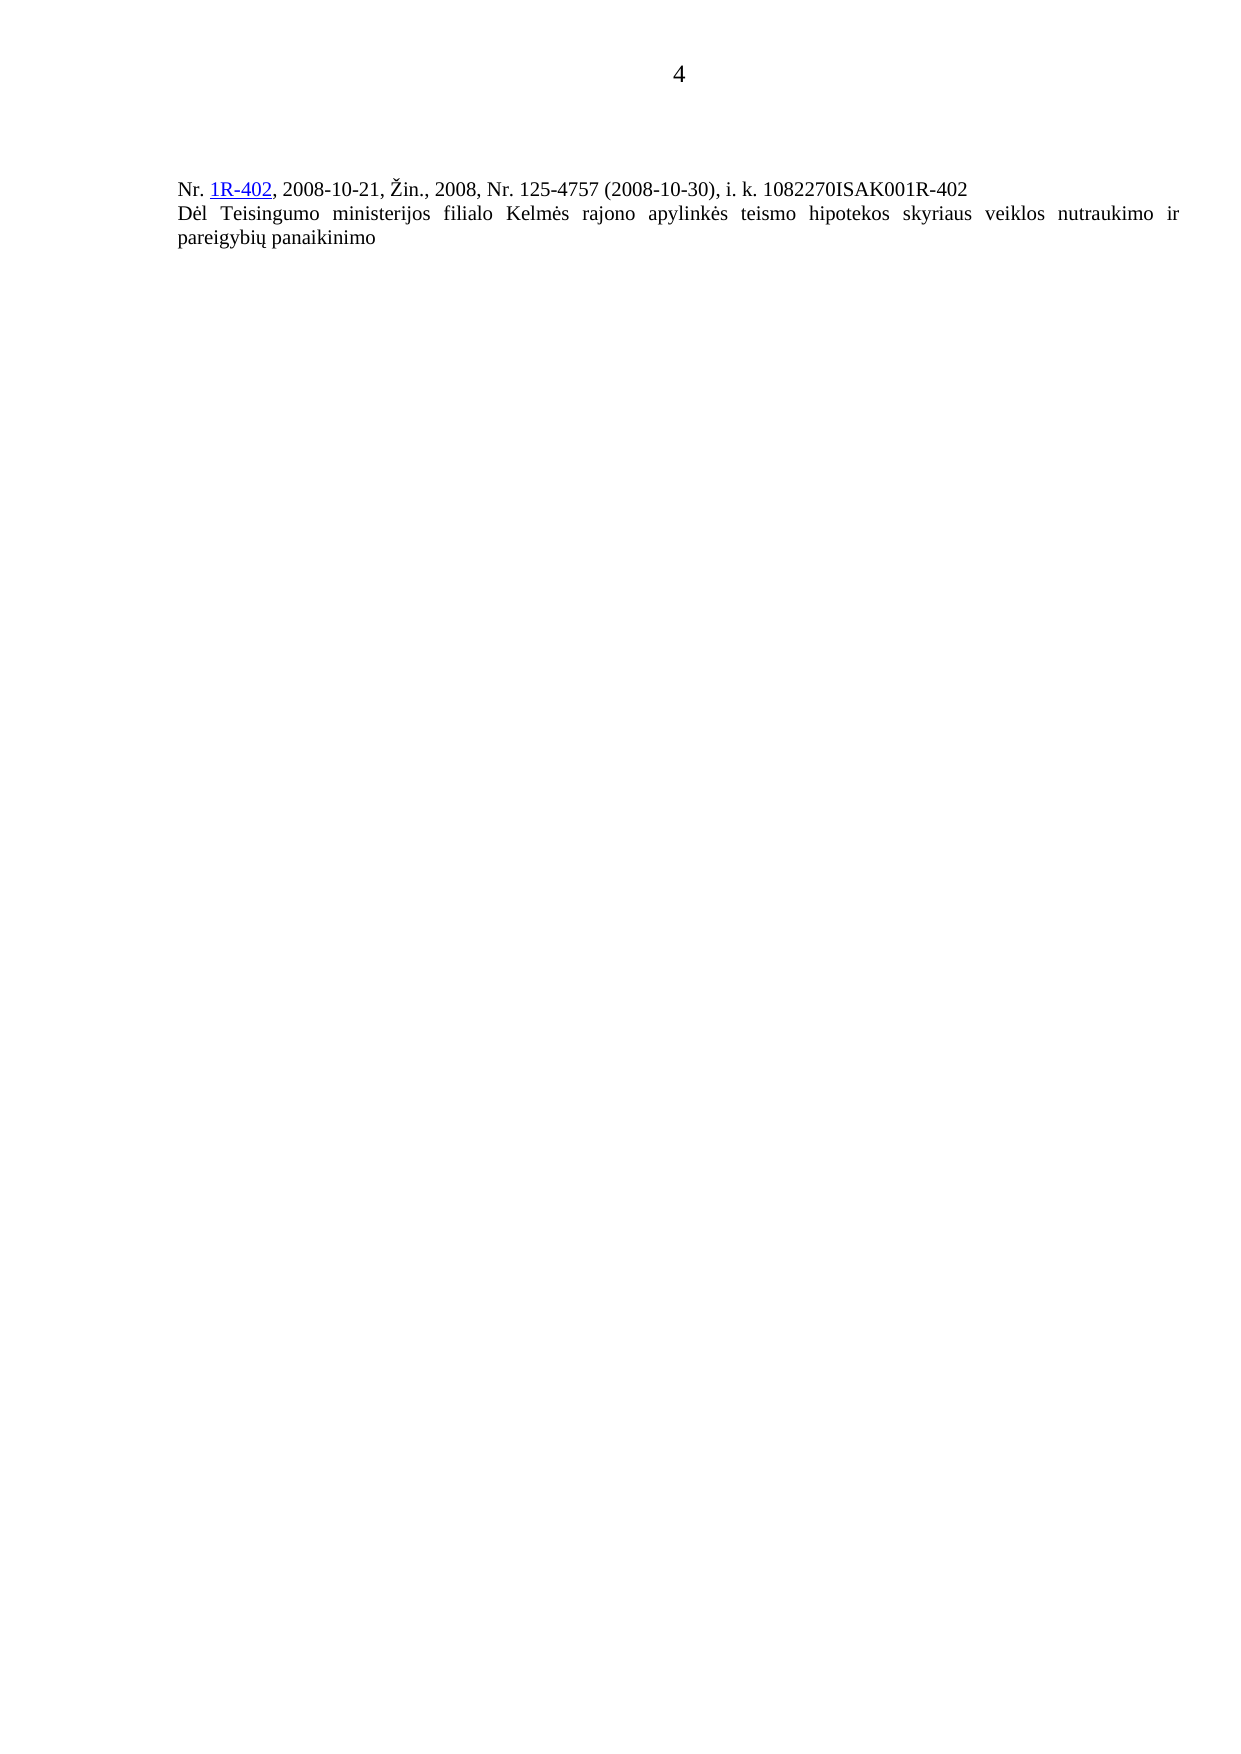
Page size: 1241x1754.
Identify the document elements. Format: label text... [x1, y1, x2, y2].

text Dėl Teisingumo ministerijos filialo Kelmės rajono apylinkės teismo hipotekos skyriaus veiklos nutraukimo ir pareigybių panaikinimo [177, 201, 1181, 249]
text Nr. 1R-402, 2008-10-21, Žin., 2008, Nr. 125-4757 (2008-10-30), i. k. 1082270ISAK001R-402 [177, 177, 1181, 201]
